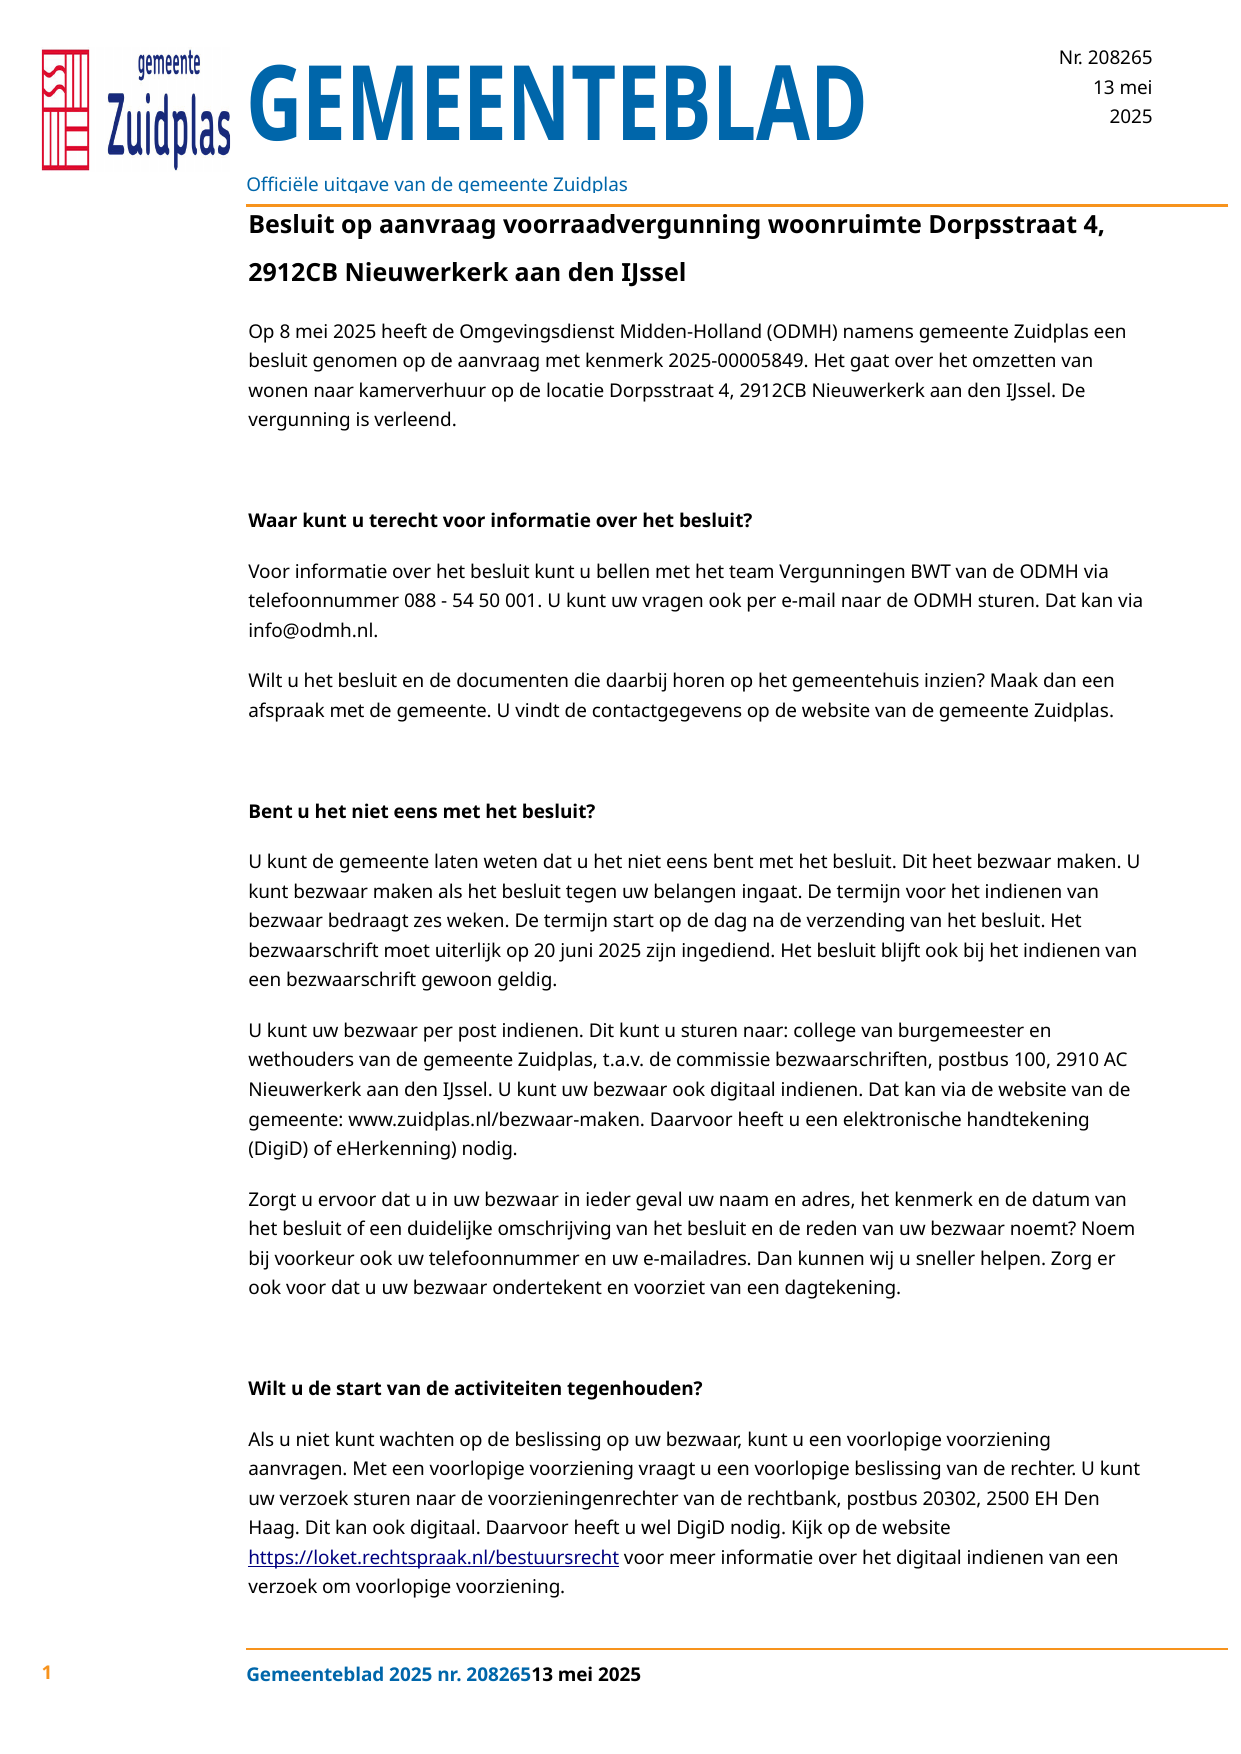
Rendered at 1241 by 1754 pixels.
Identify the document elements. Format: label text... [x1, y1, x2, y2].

text U kunt de gemeente laten weten dat u het niet eens bent met het besluit. Dit heet bezwaar maken. U kunt bezwaar maken als het besluit tegen uw belangen ingaat. De termijn voor het indienen van bezwaar bedraagt zes weken. De termijn start op de dag na de verzending van het besluit. Het bezwaarschrift moet uiterlijk op 20 juni 2025 zijn ingediend. Het besluit blijft ook bij het indienen van een bezwaarschrift gewoon geldig. [248, 848, 1152, 992]
text Voor informatie over het besluit kunt u bellen met het team Vergunningen BWT van de ODMH via telefoonnummer 088 - 54 50 001. U kunt uw vragen ook per e-mail naar de ODMH sturen. Dat kan via info@odmh.nl. [248, 558, 1152, 643]
text Wilt u de start van de activiteiten tegenhouden? [248, 1375, 1152, 1401]
text Als u niet kunt wachten op de beslissing op uw bezwaar, kunt u een voorlopige voorziening aanvragen. Met een voorlopige voorziening vraagt u een voorlopige beslissing van de rechter. U kunt uw verzoek sturen naar de voorzieningenrechter van de rechtbank, postbus 20302, 2500 EH Den Haag. Dit kan ook digitaal. Daarvoor heeft u wel DigiD nodig. Kijk op de website https://loket.rechtspraak.nl/bestuursrecht voor meer informatie over het digitaal indienen van een verzoek om voorlopige voorziening. [248, 1426, 1152, 1599]
text Bent u het niet eens met het besluit? [248, 798, 1152, 824]
text Besluit op aanvraag voorraadvergunning woonruimte Dorpsstraat 4, 2912CB Nieuwerkerk aan den IJssel [248, 207, 1152, 288]
picture [41, 47, 231, 172]
text U kunt uw bezwaar per post indienen. Dit kunt u sturen naar: college van burgemeester en wethouders van de gemeente Zuidplas, t.a.v. de commissie bezwaarschriften, postbus 100, 2910 AC Nieuwerkerk aan den IJssel. U kunt uw bezwaar ook digitaal indienen. Dat kan via de website van de gemeente: www.zuidplas.nl/bezwaar-maken. Daarvoor heeft u een elektronische handtekening (DigiD) of eHerkenning) nodig. [248, 1017, 1152, 1161]
text Op 8 mei 2025 heeft de Omgevingsdienst Midden-Holland (ODMH) namens gemeente Zuidplas een besluit genomen op de aanvraag met kenmerk 2025-00005849. Het gaat over het omzetten van wonen naar kamerverhuur op de locatie Dorpsstraat 4, 2912CB Nieuwerkerk aan den IJssel. De vergunning is verleend. [248, 318, 1152, 432]
text Waar kunt u terecht voor informatie over het besluit? [248, 507, 1152, 533]
text Zorgt u ervoor dat u in uw bezwaar in ieder geval uw naam en adres, het kenmerk en de datum van het besluit of een duidelijke omschrijving van het besluit en de reden van uw bezwaar noemt? Noem bij voorkeur ook uw telefoonnummer en uw e-mailadres. Dan kunnen wij u sneller helpen. Zorg er ook voor dat u uw bezwaar ondertekent en voorziet van een dagtekening. [248, 1186, 1152, 1300]
text Wilt u het besluit en de documenten die daarbij horen op het gemeentehuis inzien? Maak dan een afspraak met de gemeente. U vindt de contactgegevens op de website van de gemeente Zuidplas. [248, 667, 1152, 723]
